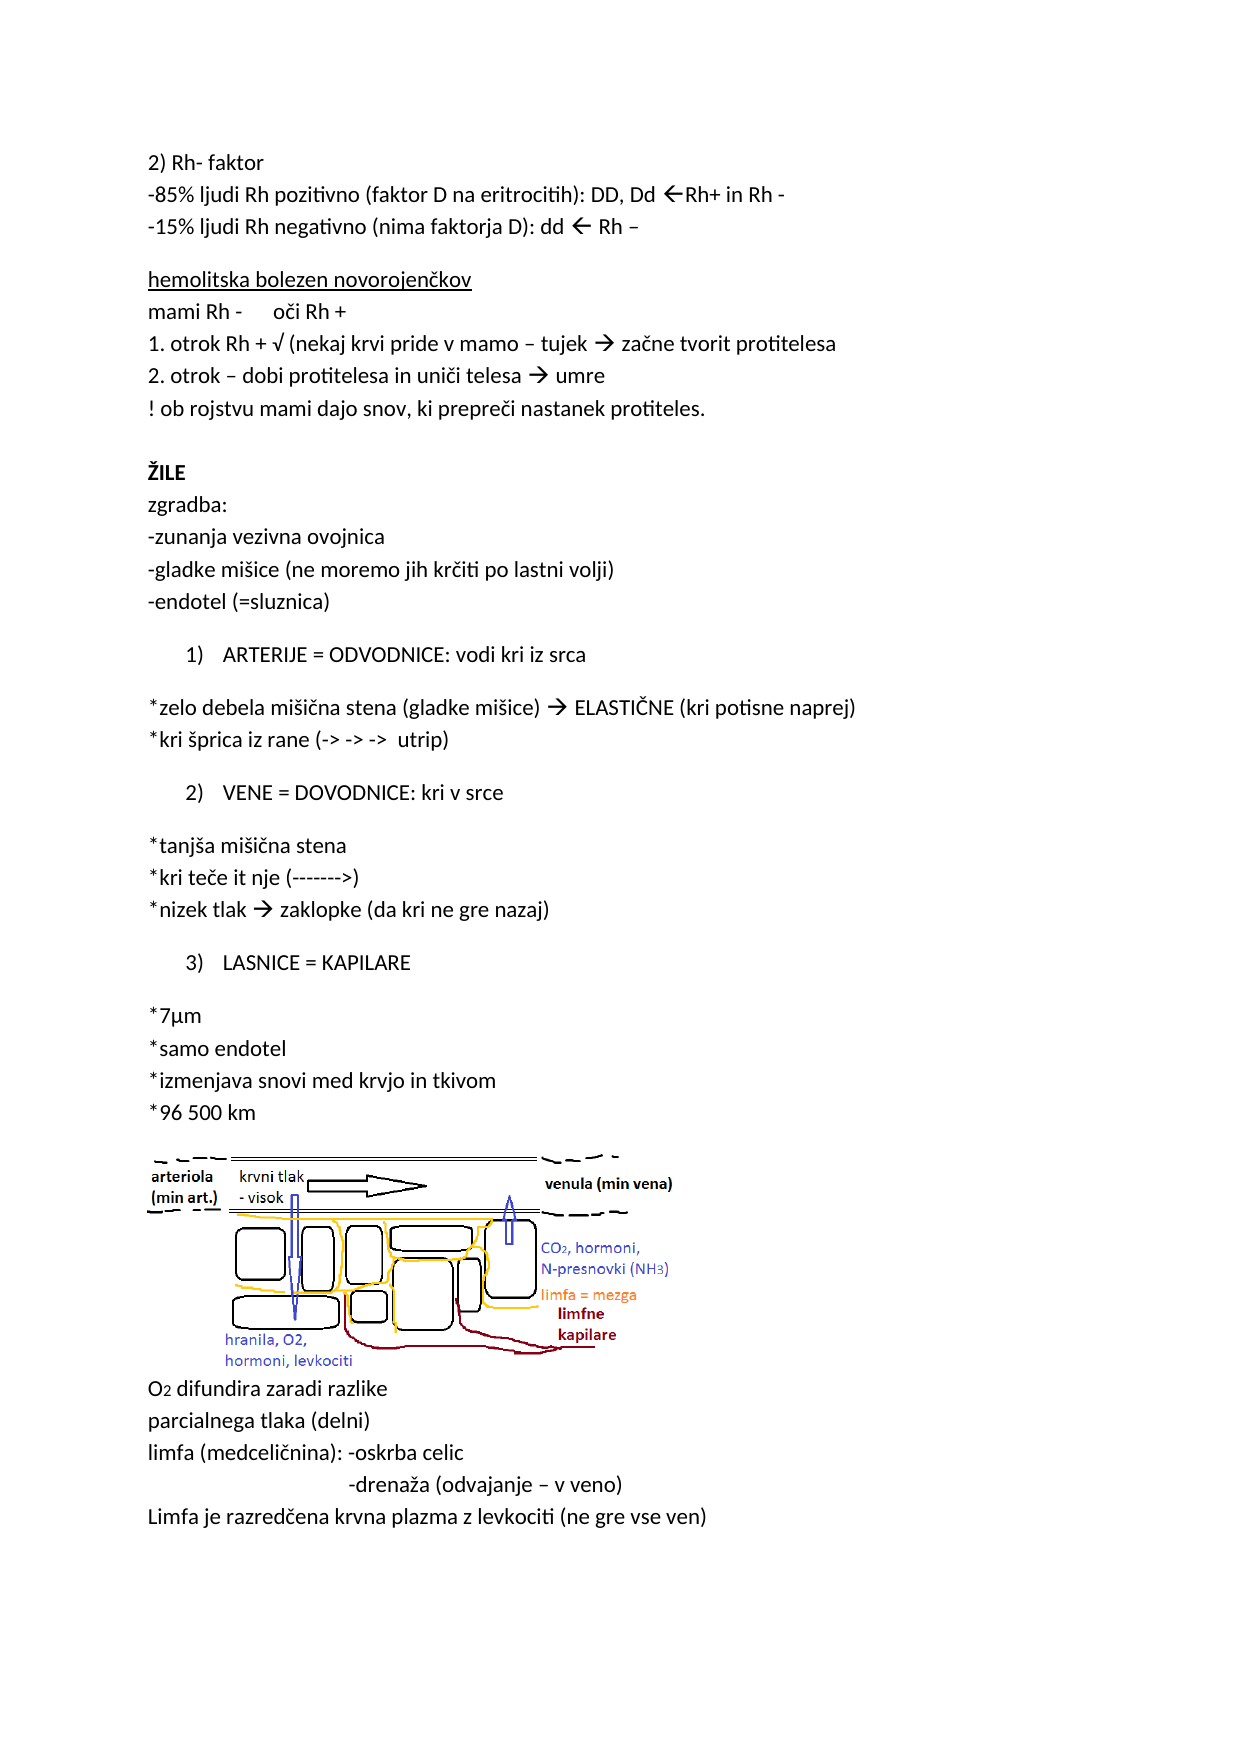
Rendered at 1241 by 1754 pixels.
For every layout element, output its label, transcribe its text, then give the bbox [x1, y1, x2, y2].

text *tanjša mišična stena *kri teče it nje (------->) *nizek tlak  zaklopke (da kri ne gre nazaj) [148, 831, 1093, 923]
text *7μm *samo endotel *izmenjava snovi med krvjo in tkivom *96 500 km [148, 1002, 1093, 1126]
list ARTERIJE = ODVODNICE: vodi kri iz srca [185, 640, 1093, 668]
text hemolitska bolezen novorojenčkov mami Rh - oči Rh + 1. otrok Rh + √ (nekaj krvi pride v mamo – tujek  začne tvorit protitelesa 2. otrok – dobi protitelesa in uniči telesa  umre ! ob rojstvu mami dajo snov, ki prepreči nastanek protiteles. ŽILE zgradba: -zunanja vezivna ovojnica -gladke mišice (ne moremo jih krčiti po lastni volji) -endotel (=sluznica) [148, 265, 1093, 615]
list VENE = DOVODNICE: kri v srce [185, 778, 1093, 806]
text O2 difundira zaradi razlike parcialnega tlaka (delni) limfa (medceličnina): -oskrba celic -drenaža (odvajanje – v veno) Limfa je razredčena krvna plazma z levkociti (ne gre vse ven) [148, 1151, 1093, 1530]
picture [147, 1151, 680, 1370]
text 2) Rh- faktor -85% ljudi Rh pozitivno (faktor D na eritrocitih): DD, Dd Rh+ in Rh - -15% ljudi Rh negativno (nima faktorja D): dd  Rh – [148, 148, 1093, 240]
list LASNICE = KAPILARE [185, 948, 1093, 977]
text *zelo debela mišična stena (gladke mišice)  ELASTIČNE (kri potisne naprej) *kri šprica iz rane (-> -> -> utrip) [148, 693, 1093, 753]
